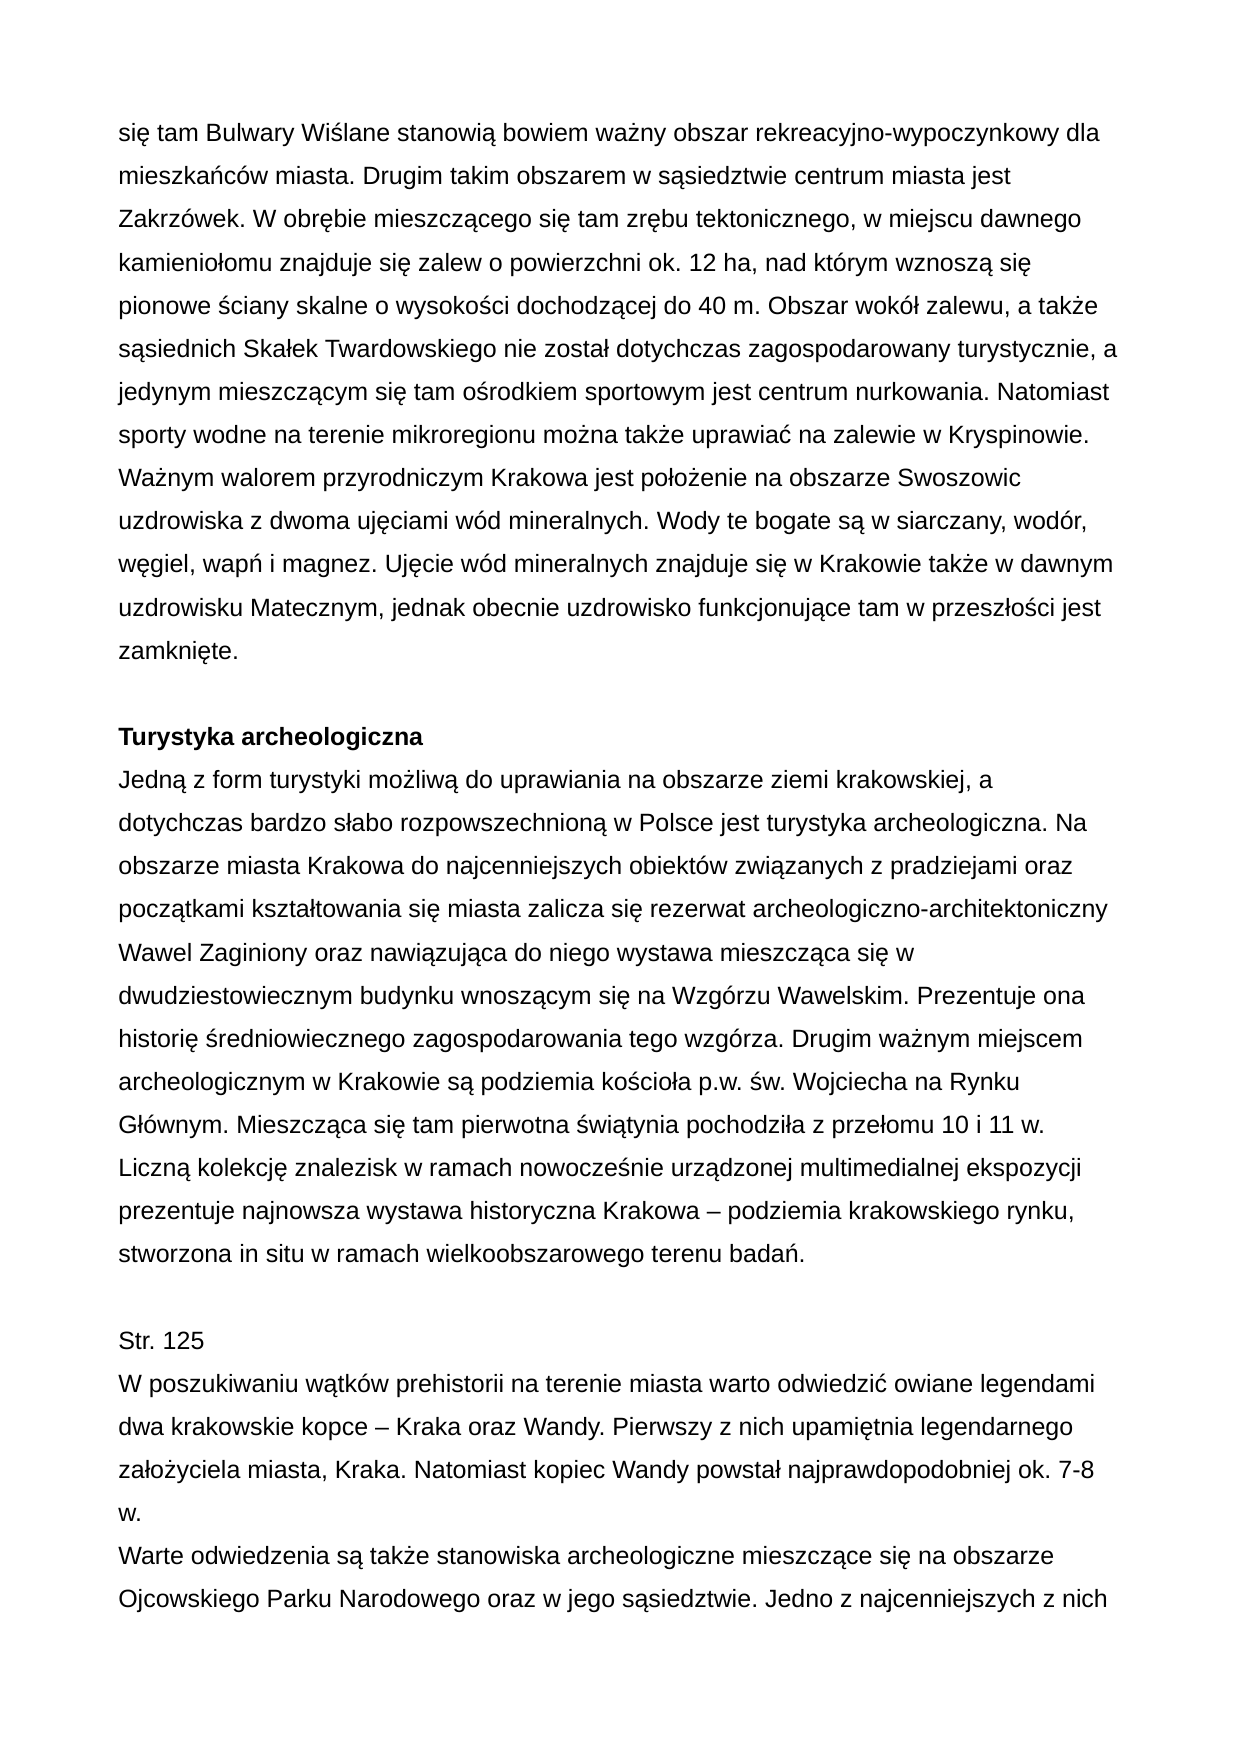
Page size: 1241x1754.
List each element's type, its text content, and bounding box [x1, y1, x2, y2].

text Jedną z form turystyki możliwą do uprawiania na obszarze ziemi krakowskiej, a dotychczas bardzo słabo rozpowszechnioną w Polsce jest turystyka archeologiczna. Na obszarze miasta Krakowa do najcenniejszych obiektów związanych z pradziejami oraz początkami kształtowania się miasta zalicza się rezerwat archeologiczno-architektoniczny Wawel Zaginiony oraz nawiązująca do niego wystawa mieszcząca się w dwudziestowiecznym budynku wnoszącym się na Wzgórzu Wawelskim. Prezentuje ona historię średniowiecznego zagospodarowania tego wzgórza. Drugim ważnym miejscem archeologicznym w Krakowie są podziemia kościoła p.w. św. Wojciecha na Rynku Głównym. Mieszcząca się tam pierwotna świątynia pochodziła z przełomu 10 i 11 w. [118, 765, 1122, 1139]
text Str. 125 [118, 1326, 1122, 1354]
text Liczną kolekcję znalezisk w ramach nowocześnie urządzonej multimedialnej ekspozycji prezentuje najnowsza wystawa historyczna Krakowa – podziemia krakowskiego rynku, stworzona in situ w ramach wielkoobszarowego terenu badań. [118, 1153, 1122, 1268]
text W poszukiwaniu wątków prehistorii na terenie miasta warto odwiedzić owiane legendami dwa krakowskie kopce – Kraka oraz Wandy. Pierwszy z nich upamiętnia legendarnego założyciela miasta, Kraka. Natomiast kopiec Wandy powstał najprawdopodobniej ok. 7-8 w. [118, 1369, 1122, 1527]
text Warte odwiedzenia są także stanowiska archeologiczne mieszczące się na obszarze Ojcowskiego Parku Narodowego oraz w jego sąsiedztwie. Jedno z najcenniejszych z nich [118, 1541, 1122, 1613]
text się tam Bulwary Wiślane stanowią bowiem ważny obszar rekreacyjno-wypoczynkowy dla mieszkańców miasta. Drugim takim obszarem w sąsiedztwie centrum miasta jest Zakrzówek. W obrębie mieszczącego się tam zrębu tektonicznego, w miejscu dawnego kamieniołomu znajduje się zalew o powierzchni ok. 12 ha, nad którym wznoszą się pionowe ściany skalne o wysokości dochodzącej do 40 m. Obszar wokół zalewu, a także sąsiednich Skałek Twardowskiego nie został dotychczas zagospodarowany turystycznie, a jedynym mieszczącym się tam ośrodkiem sportowym jest centrum nurkowania. Natomiast sporty wodne na terenie mikroregionu można także uprawiać na zalewie w Kryspinowie. Ważnym walorem przyrodniczym Krakowa jest położenie na obszarze Swoszowic uzdrowiska z dwoma ujęciami wód mineralnych. Wody te bogate są w siarczany, wodór, węgiel, wapń i magnez. Ujęcie wód mineralnych znajduje się w Krakowie także w dawnym uzdrowisku Matecznym, jednak obecnie uzdrowisko funkcjonujące tam w przeszłości jest zamknięte. [118, 118, 1122, 664]
subtitle Turystyka archeologiczna [118, 722, 1122, 751]
